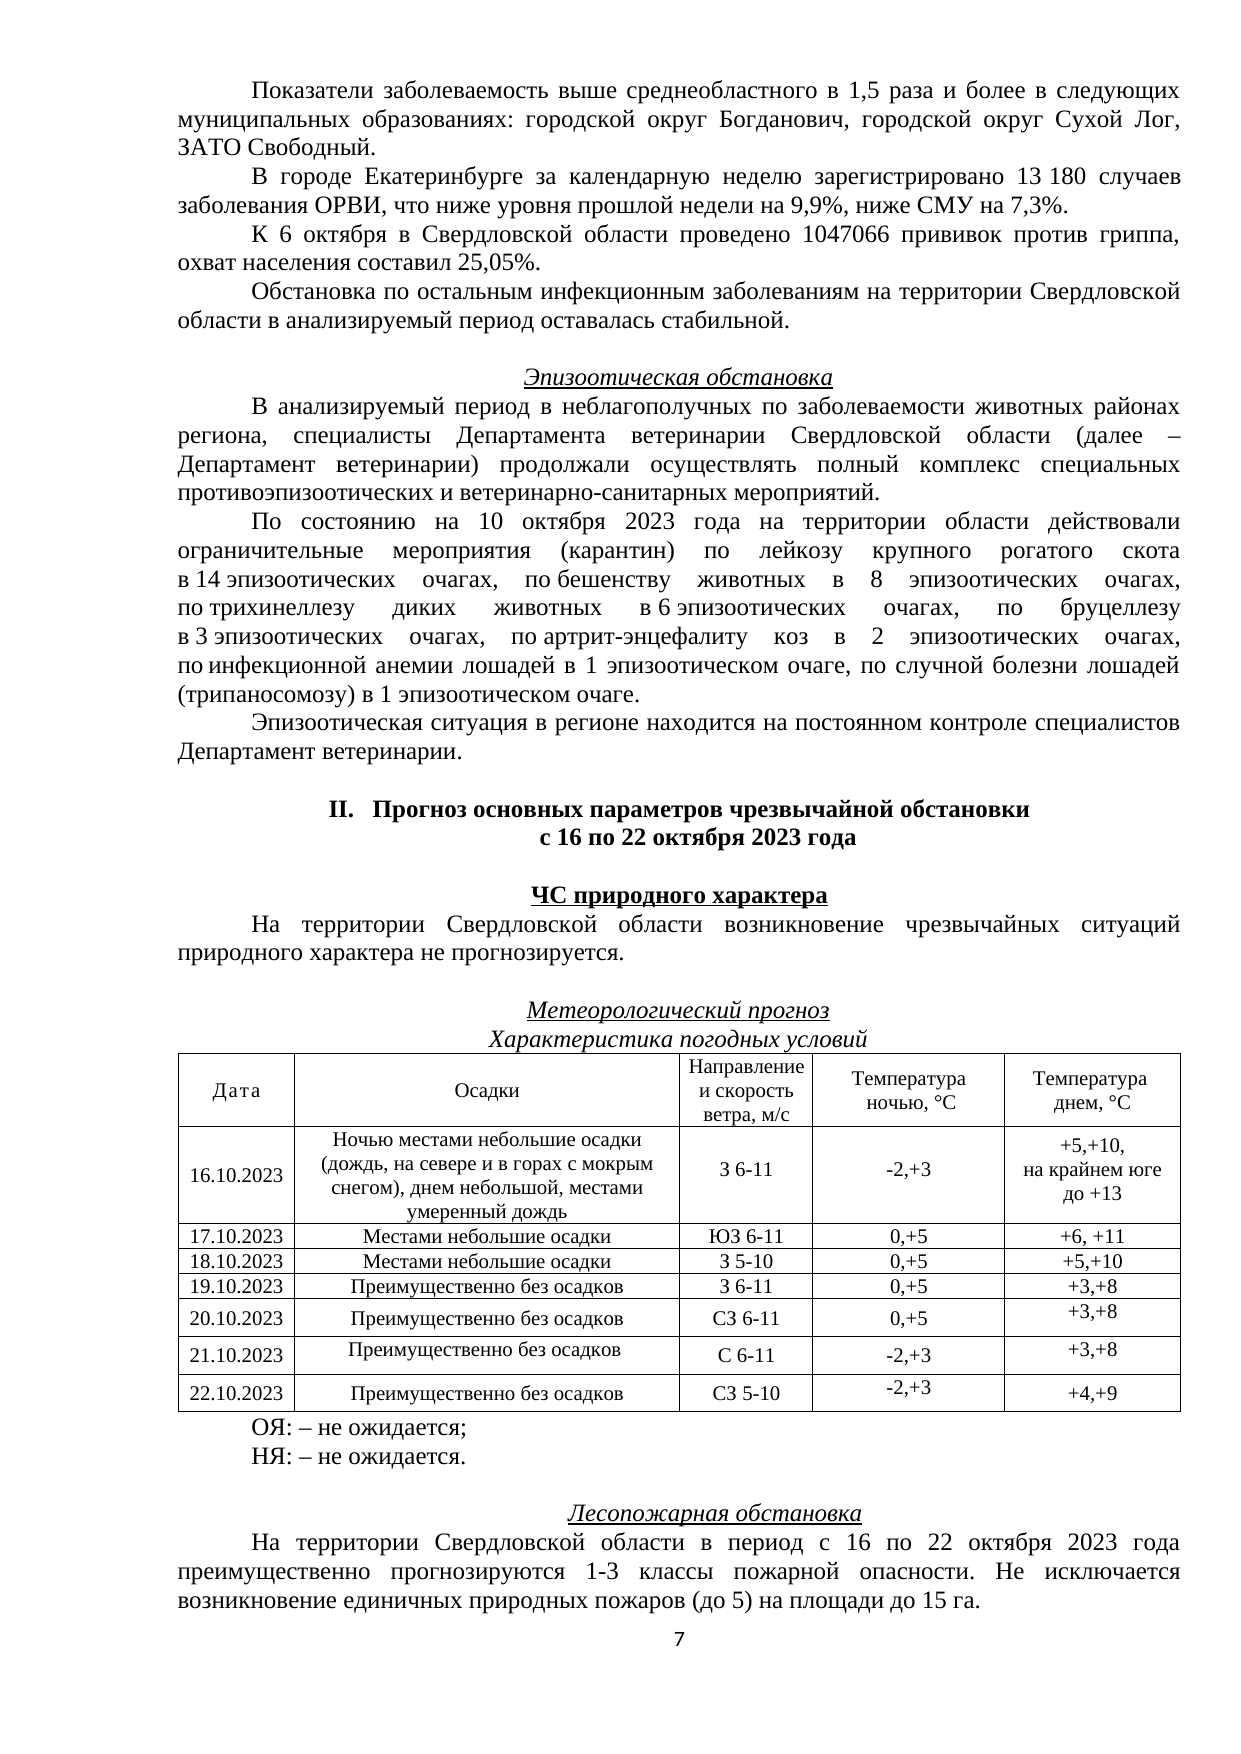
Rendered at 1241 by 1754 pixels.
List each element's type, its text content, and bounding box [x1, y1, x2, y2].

text Обстановка по остальным инфекционным заболеваниям на территории Свердловской области в анализируемый период оставалась стабильной. [177, 276, 1181, 334]
table_header Дата [179, 1054, 294, 1126]
text с 16 по 22 октября 2023 года [215, 822, 1181, 851]
table_cell 18.10.2023 [179, 1249, 294, 1273]
table_header Осадки [295, 1054, 679, 1126]
list Прогноз основных параметров чрезвычайной обстановки [177, 794, 1181, 822]
table_cell Преимущественно без осадков [295, 1299, 679, 1336]
table_cell 17.10.2023 [179, 1224, 294, 1248]
table_cell +6, +11 [1005, 1224, 1180, 1248]
table_cell Преимущественно без осадков [295, 1274, 679, 1298]
text Лесопожарная обстановка [177, 1498, 1181, 1527]
text Метеорологический прогноз [177, 995, 1181, 1024]
text В анализируемый период в неблагополучных по заболеваемости животных районах региона, специалисты Департамента ветеринарии Свердловской области (далее – Департамент ветеринарии) продолжали осуществлять полный комплекс специальных противоэпизоотических и ветеринарно-санитарных мероприятий. [177, 391, 1181, 506]
table_cell +3,+8 [1005, 1337, 1180, 1373]
text НЯ: – не ожидается. [177, 1441, 1181, 1470]
text Характеристика погодных условий [177, 1024, 1181, 1052]
table_header Температура ночью, °С [813, 1054, 1004, 1126]
table_cell 0,+5 [813, 1299, 1004, 1336]
text Эпизоотическая ситуация в регионе находится на постоянном контроле специалистов Департамент ветеринарии. [177, 707, 1181, 765]
table_cell +4,+9 [1005, 1375, 1180, 1411]
table_cell 20.10.2023 [179, 1299, 294, 1336]
table_cell СЗ 5-10 [680, 1375, 812, 1411]
table_cell З 5-10 [680, 1249, 812, 1273]
table_cell Местами небольшие осадки [295, 1249, 679, 1273]
table_cell -2,+3 [813, 1375, 1004, 1411]
table_header Направление и скорость ветра, м/с [680, 1054, 812, 1126]
text К 6 октября в Свердловской области проведено 1047066 прививок против гриппа, охват населения составил 25,05%. [177, 219, 1181, 276]
table_cell 22.10.2023 [179, 1375, 294, 1411]
table_cell 0,+5 [813, 1224, 1004, 1248]
table_cell +3,+8 [1005, 1299, 1180, 1336]
text По состоянию на 10 октября 2023 года на территории области действовали ограничительные мероприятия (карантин) по лейкозу крупного рогатого скота в 14 эпизоотических очагах, по бешенству животных в 8 эпизоотических очагах, по трихинеллезу диких животных в 6 эпизоотических очагах, по бруцеллезу в 3 эпизоотических очагах, по артрит-энцефалиту коз в 2 эпизоотических очагах, по инфекционной анемии лошадей в 1 эпизоотическом очаге, по случной болезни лошадей (трипаносомозу) в 1 эпизоотическом очаге. [177, 506, 1181, 707]
table_cell С 6-11 [680, 1337, 812, 1373]
table_cell 0,+5 [813, 1249, 1004, 1273]
table_cell +5,+10 [1005, 1249, 1180, 1273]
table_cell -2,+3 [813, 1337, 1004, 1373]
text Эпизоотическая обстановка [177, 362, 1181, 391]
table_cell З 6-11 [680, 1274, 812, 1298]
table_cell Преимущественно без осадков [295, 1375, 679, 1411]
text На территории Свердловской области в период с 16 по 22 октября 2023 года преимущественно прогнозируются 1-3 классы пожарной опасности. Не исключается возникновение единичных природных пожаров (до 5) на площади до 15 га. [177, 1527, 1181, 1613]
table_cell Преимущественно без осадков [295, 1337, 679, 1373]
text ЧС природного характера [177, 880, 1181, 909]
table_cell Ночью местами небольшие осадки (дождь, на севере и в горах с мокрым снегом), днем небольшой, местами умеренный дождь [295, 1127, 679, 1223]
text В городе Екатеринбурге за календарную неделю зарегистрировано 13 180 случаев заболевания ОРВИ, что ниже уровня прошлой недели на 9,9%, ниже СМУ на 7,3%. [177, 161, 1181, 219]
table_cell +3,+8 [1005, 1274, 1180, 1298]
table_cell -2,+3 [813, 1127, 1004, 1223]
table_cell 21.10.2023 [179, 1337, 294, 1373]
table_cell СЗ 6-11 [680, 1299, 812, 1336]
table_header Температура днем, °С [1005, 1054, 1180, 1126]
table_cell 19.10.2023 [179, 1274, 294, 1298]
text На территории Свердловской области возникновение чрезвычайных ситуаций природного характера не прогнозируется. [177, 909, 1181, 966]
table_cell З 6-11 [680, 1127, 812, 1223]
table_cell Местами небольшие осадки [295, 1224, 679, 1248]
table_cell ЮЗ 6-11 [680, 1224, 812, 1248]
table_cell 16.10.2023 [179, 1127, 294, 1223]
text Показатели заболеваемость выше среднеобластного в 1,5 раза и более в следующих муниципальных образованиях: городской округ Богданович, городской округ Сухой Лог, ЗАТО Свободный. [177, 75, 1181, 161]
text ОЯ: – не ожидается; [177, 1412, 1181, 1441]
table_cell 0,+5 [813, 1274, 1004, 1298]
table_cell +5,+10, на крайнем юге до +13 [1005, 1127, 1180, 1223]
